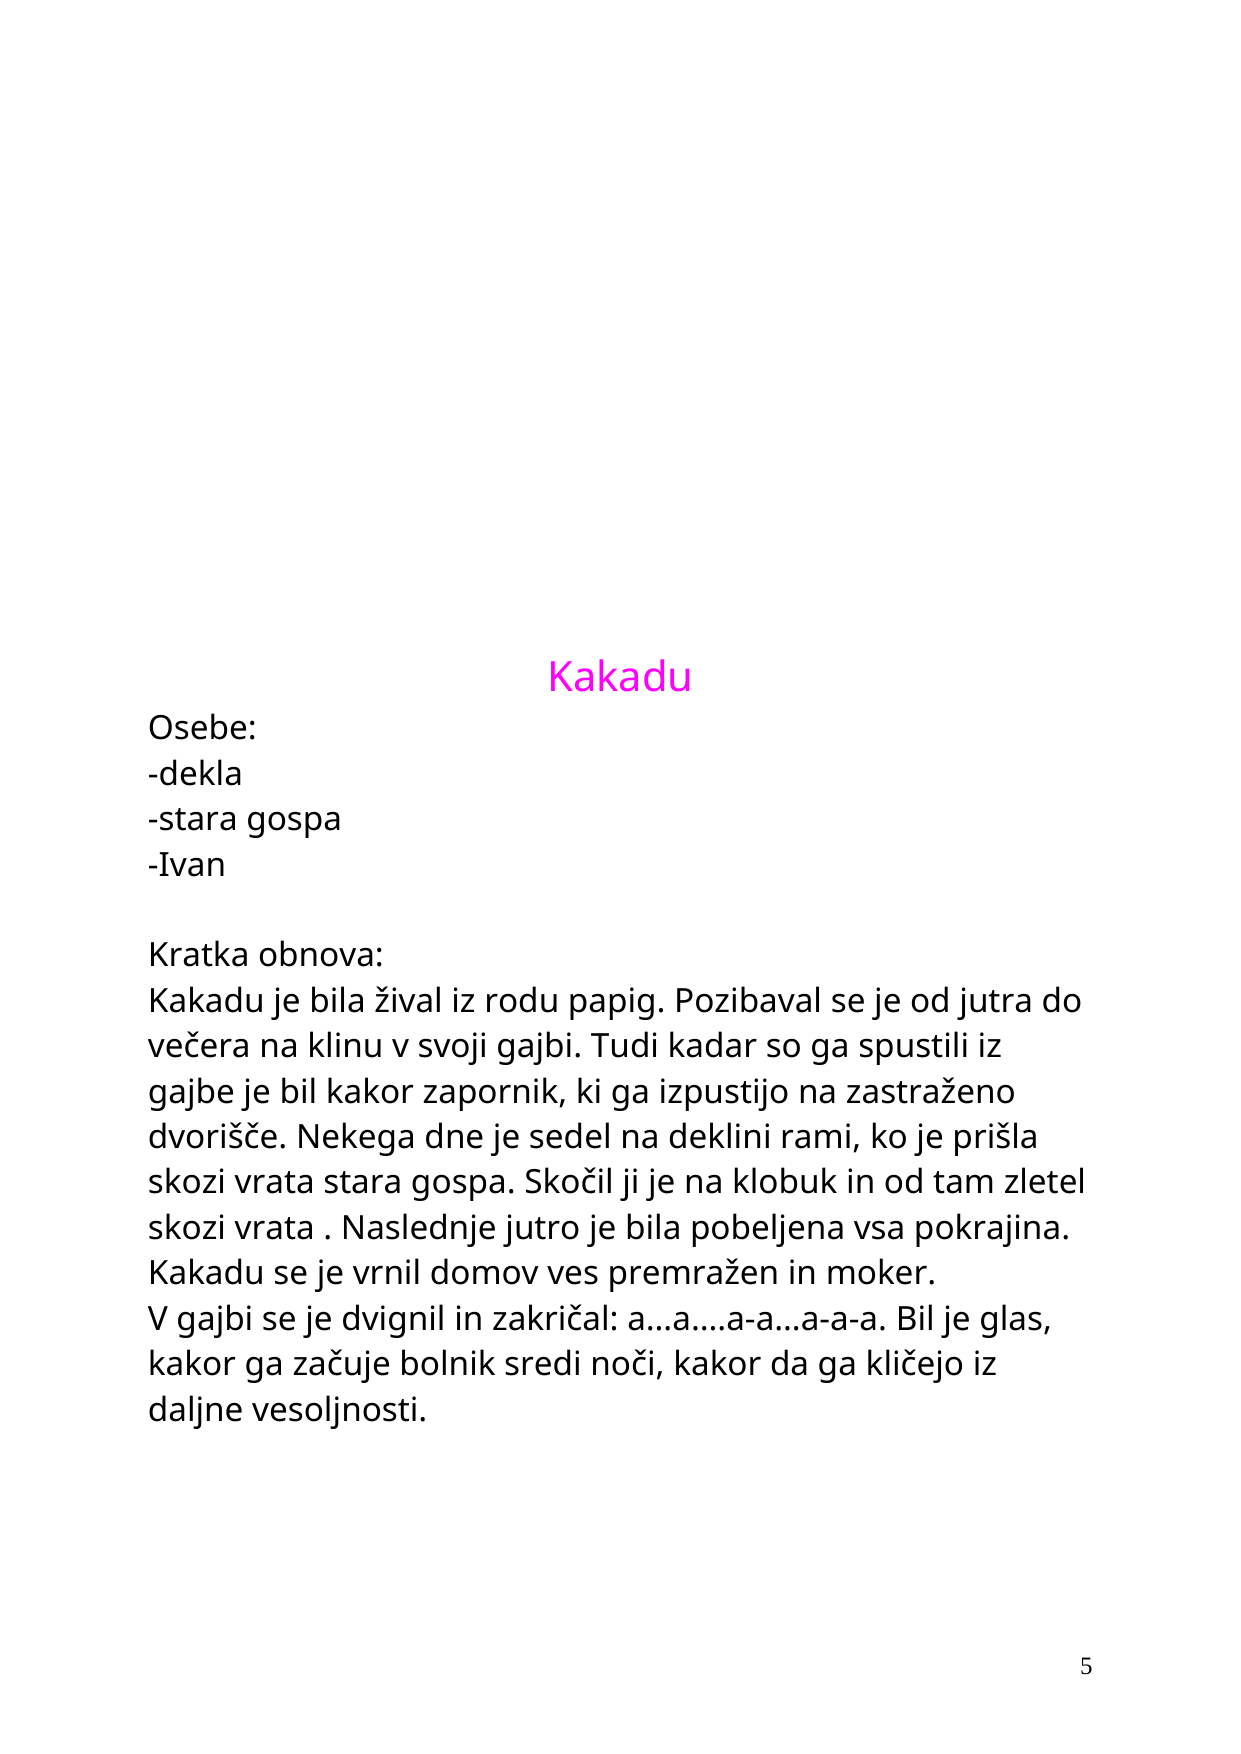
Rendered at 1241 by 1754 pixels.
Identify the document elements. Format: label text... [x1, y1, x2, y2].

text Kakadu je bila žival iz rodu papig. Pozibaval se je od jutra do večera na klinu v svoji gajbi. Tudi kadar so ga spustili iz gajbe je bil kakor zapornik, ki ga izpustijo na zastraženo dvorišče. Nekega dne je sedel na deklini rami, ko je prišla skozi vrata stara gospa. Skočil ji je na klobuk in od tam zletel skozi vrata . Naslednje jutro je bila pobeljena vsa pokrajina. Kakadu se je vrnil domov ves premražen in moker. [148, 977, 1092, 1294]
text Osebe: [148, 704, 1092, 749]
text -stara gospa [148, 795, 1092, 840]
text Kratka obnova: [148, 931, 1092, 977]
text Kakadu [148, 647, 1092, 704]
text -Ivan [148, 840, 1092, 886]
text -dekla [148, 749, 1092, 795]
text V gajbi se je dvignil in zakričal: a…a….a-a…a-a-a. Bil je glas, kakor ga začuje bolnik sredi noči, kakor da ga kličejo iz daljne vesoljnosti. [148, 1294, 1092, 1431]
